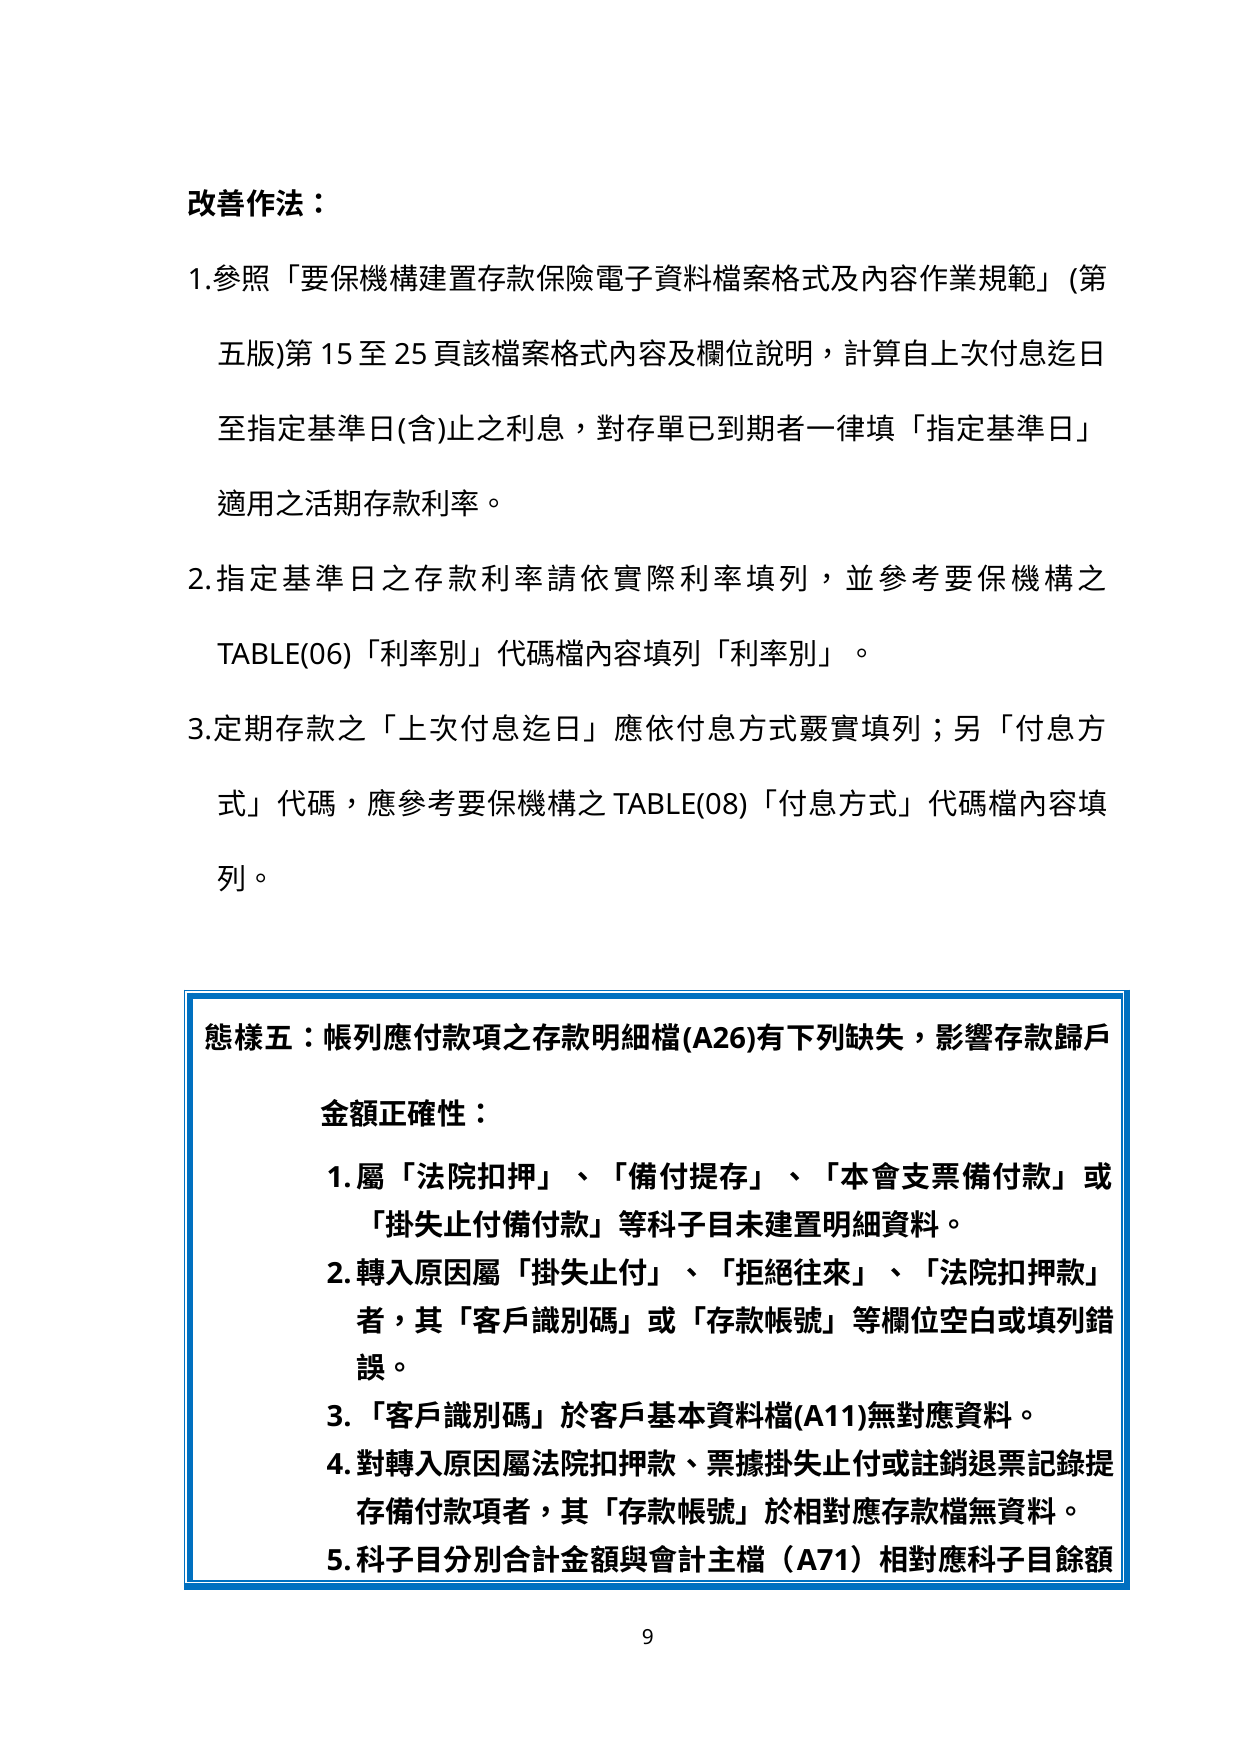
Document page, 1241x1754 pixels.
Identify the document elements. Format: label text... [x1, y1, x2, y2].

text 2.指定基準日之存款利率請依實際利率填列，並參考要保機構之TABLE(06)「利率別」代碼檔內容填列「利率別」。 [187, 539, 1107, 689]
text 3.定期存款之「上次付息迄日」應依付息方式覈實填列；另「付息方式」代碼，應參考要保機構之TABLE(08)「付息方式」代碼檔內容填列。 [187, 689, 1107, 914]
text 1.參照「要保機構建置存款保險電子資料檔案格式及內容作業規範」(第五版)第15至25頁該檔案格式內容及欄位說明，計算自上次付息迄日至指定基準日(含)止之利息，對存單已到期者一律填「指定基準日」適用之活期存款利率。 [187, 239, 1107, 539]
text 改善作法： [187, 164, 1107, 239]
table_header 態樣五：帳列應付款項之存款明細檔(A26)有下列缺失，影響存款歸戶金額正確性： 屬「法院扣押」、「備付提存」、「本會支票備付款」或「掛失止付備付款」等科子目未建置明細資料。 轉入原因屬「掛失止付」、「拒絕往來」、「法院扣押款」者，其「客戶識別碼」或「存款帳號」等欄位空白或填列錯誤。 「客戶識別碼」於客戶基本資料檔(A11)無對應資料。 對轉入原因屬法院扣押款、票據掛失止付或註銷退票記錄提存備付款項者，其「存款帳號」於相對應存款檔無資料。 科子目分別合計金額與會計主檔（A71）相對應科子目餘額不符。 [193, 999, 1121, 1580]
